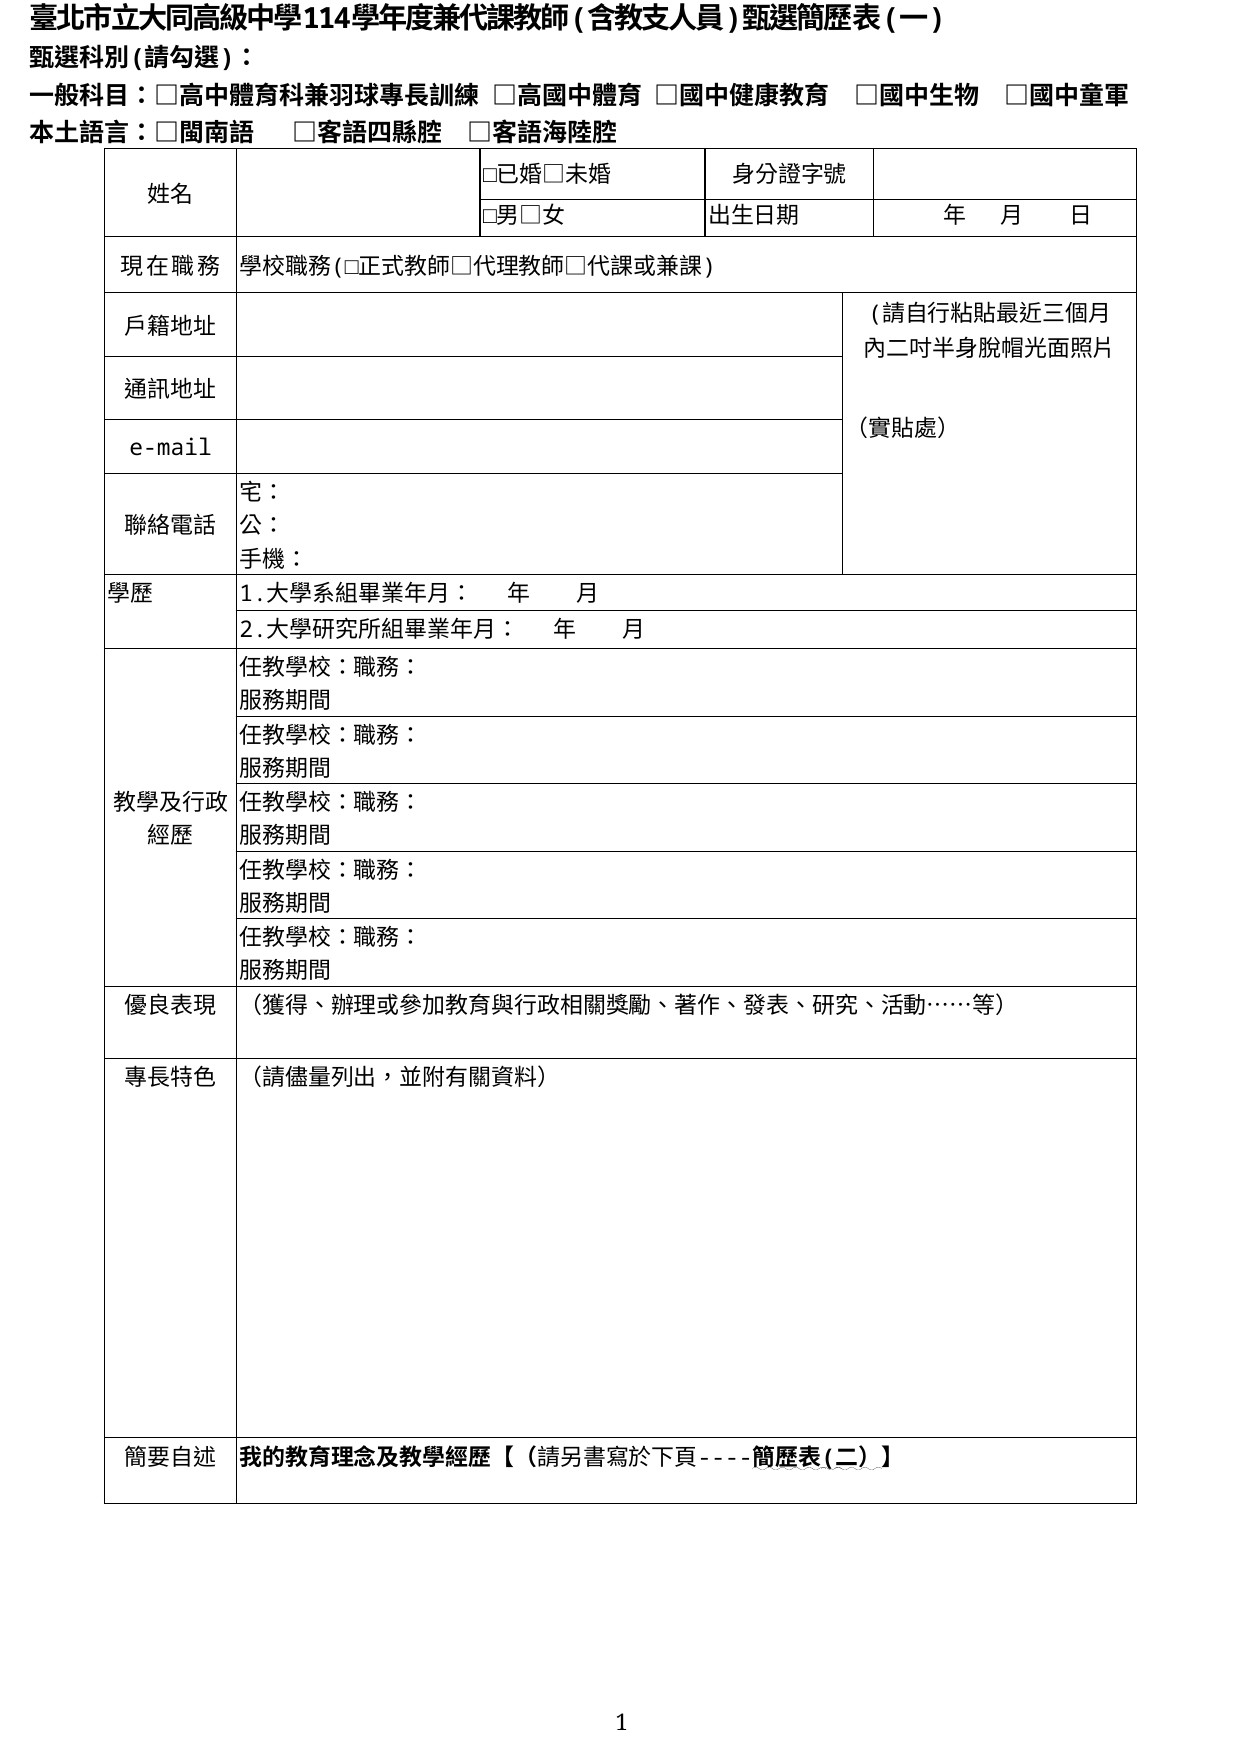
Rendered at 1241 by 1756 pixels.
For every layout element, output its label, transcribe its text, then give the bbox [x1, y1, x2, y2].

table_cell 聯絡電話 [105, 474, 236, 574]
table_cell [237, 420, 842, 473]
table_cell 任教學校：職務： 服務期間 [237, 649, 1136, 716]
table_cell 2.大學研究所組畢業年月： 年 月 [237, 611, 1136, 648]
table_cell （獲得、辦理或參加教育與行政相關獎勵、著作、發表、研究、活動……等） [237, 987, 1136, 1058]
table_cell （請儘量列出，並附有關資料） [237, 1059, 1136, 1437]
table_cell 任教學校：職務： 服務期間 [237, 852, 1136, 918]
table_cell 學校職務(□正式教師□代理教師□代課或兼課) [237, 237, 1136, 292]
table_cell 通訊地址 [105, 357, 236, 419]
table_cell 年 月 日 [874, 200, 1136, 236]
text 本土語言：□閩南語 □客語四縣腔 □客語海陸腔 [29, 117, 1211, 148]
table_cell 任教學校：職務： 服務期間 [237, 919, 1136, 986]
table_cell 任教學校：職務： 服務期間 [237, 717, 1136, 783]
table_header □已婚□未婚 [481, 149, 704, 199]
table_cell 任教學校：職務： 服務期間 [237, 784, 1136, 851]
table_cell □男□女 [481, 200, 704, 236]
table_cell 宅： 公： 手機： [237, 474, 842, 574]
table_cell 我的教育理念及教學經歷【（請另書寫於下頁----簡歷表(二）】 [237, 1438, 1136, 1503]
table_cell 簡要自述 [105, 1438, 236, 1503]
text 甄選科別(請勾選)： [29, 42, 1211, 73]
table_cell [237, 293, 842, 356]
table_cell [237, 357, 842, 419]
table_cell 優良表現 [105, 987, 236, 1058]
table_cell 出生日期 [706, 200, 873, 236]
table_cell 學歷 [105, 575, 236, 648]
text 臺北市立大同高級中學114學年度兼代課教師(含教支人員)甄選簡歷表(一) [29, 0, 1211, 35]
table_cell e-mail [105, 420, 236, 473]
table_cell (請自行粘貼最近三個月內二吋半身脫帽光面照片 （實貼處） [843, 293, 1136, 574]
table_cell 專長特色 [105, 1059, 236, 1437]
table_header [874, 149, 1136, 199]
table_cell 現在職務 [105, 237, 236, 292]
table_header [237, 149, 479, 236]
table_cell 戶籍地址 [105, 293, 236, 356]
table_cell 教學及行政經歷 [105, 649, 236, 986]
table_header 姓名 [105, 149, 236, 236]
table_cell 1.大學系組畢業年月： 年 月 [237, 575, 1136, 610]
text 一般科目：□高中體育科兼羽球專長訓練 □高國中體育 □國中健康教育 □國中生物 □國中童軍 [29, 79, 1211, 110]
table_header 身分證字號 [706, 149, 873, 199]
